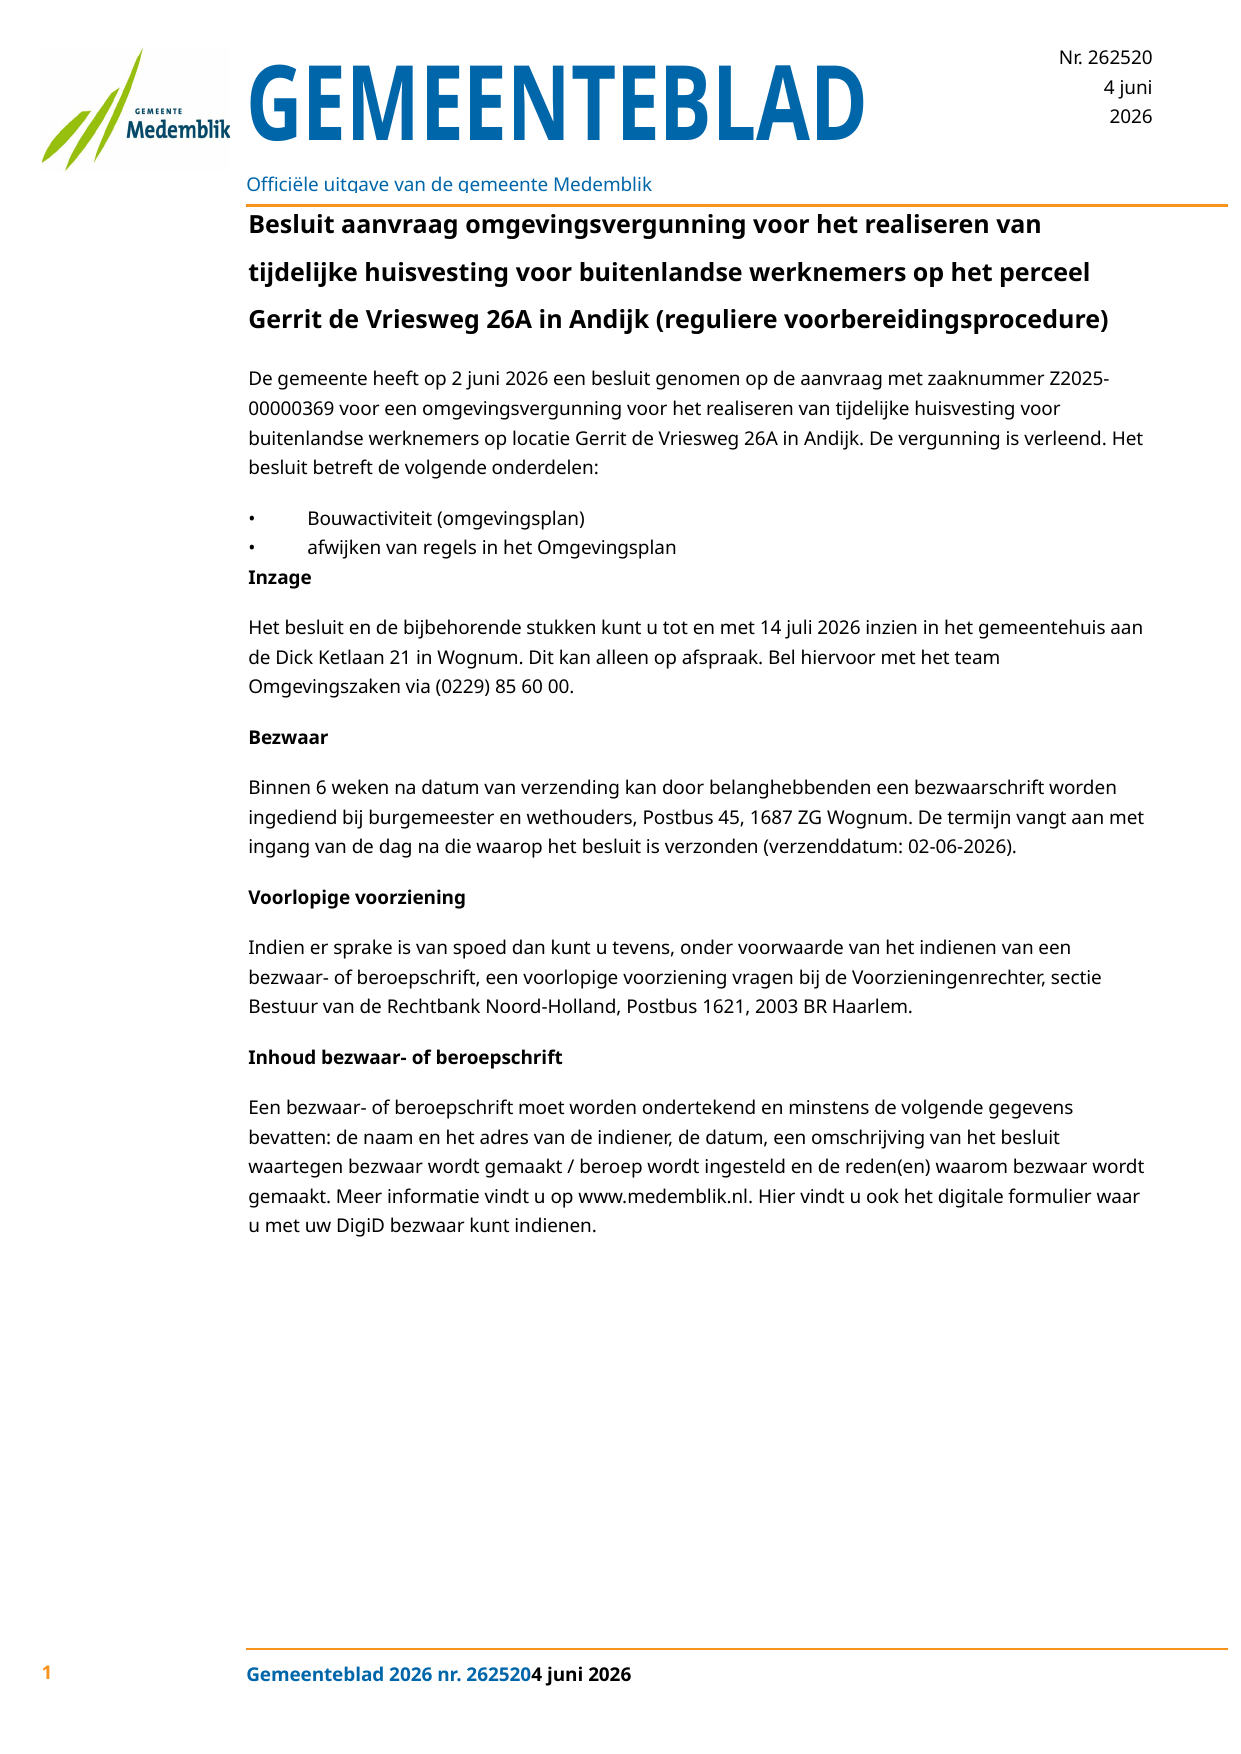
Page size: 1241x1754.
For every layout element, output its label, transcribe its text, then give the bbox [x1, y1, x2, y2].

text Besluit aanvraag omgevingsvergunning voor het realiseren van tijdelijke huisvesting voor buitenlandse werknemers op het perceel Gerrit de Vriesweg 26A in Andijk (reguliere voorbereidingsprocedure) [248, 207, 1152, 336]
text De gemeente heeft op 2 juni 2026 een besluit genomen op de aanvraag met zaaknummer Z2025-00000369 voor een omgevingsvergunning voor het realiseren van tijdelijke huisvesting voor buitenlandse werknemers op locatie Gerrit de Vriesweg 26A in Andijk. De vergunning is verleend. Het besluit betreft de volgende onderdelen: [248, 366, 1152, 480]
picture [41, 47, 231, 172]
list afwijken van regels in het Omgevingsplan [248, 534, 1152, 560]
text Bezwaar [248, 724, 1152, 749]
text Inhoud bezwaar- of beroepschrift [248, 1044, 1152, 1069]
list Bouwactiviteit (omgevingsplan) [248, 505, 1152, 530]
text Inzage [248, 564, 1152, 589]
text Het besluit en de bijbehorende stukken kunt u tot en met 14 juli 2026 inzien in het gemeentehuis aan de Dick Ketlaan 21 in Wognum. Dit kan alleen op afspraak. Bel hiervoor met het team Omgevingszaken via (0229) 85 60 00. [248, 614, 1152, 699]
text Binnen 6 weken na datum van verzending kan door belanghebbenden een bezwaarschrift worden ingediend bij burgemeester en wethouders, Postbus 45, 1687 ZG Wognum. De termijn vangt aan met ingang van de dag na die waarop het besluit is verzonden (verzenddatum: 02-06-2026). [248, 774, 1152, 859]
text Indien er sprake is van spoed dan kunt u tevens, onder voorwaarde van het indienen van een bezwaar- of beroepschrift, een voorlopige voorziening vragen bij de Voorzieningenrechter, sectie Bestuur van de Rechtbank Noord-Holland, Postbus 1621, 2003 BR Haarlem. [248, 934, 1152, 1019]
text Voorlopige voorziening [248, 884, 1152, 909]
text Een bezwaar- of beroepschrift moet worden ondertekend en minstens de volgende gegevens bevatten: de naam en het adres van de indiener, de datum, een omschrijving van het besluit waartegen bezwaar wordt gemaakt / beroep wordt ingesteld en de reden(en) waarom bezwaar wordt gemaakt. Meer informatie vindt u op www.medemblik.nl. Hier vindt u ook het digitale formulier waar u met uw DigiD bezwaar kunt indienen. [248, 1094, 1152, 1238]
